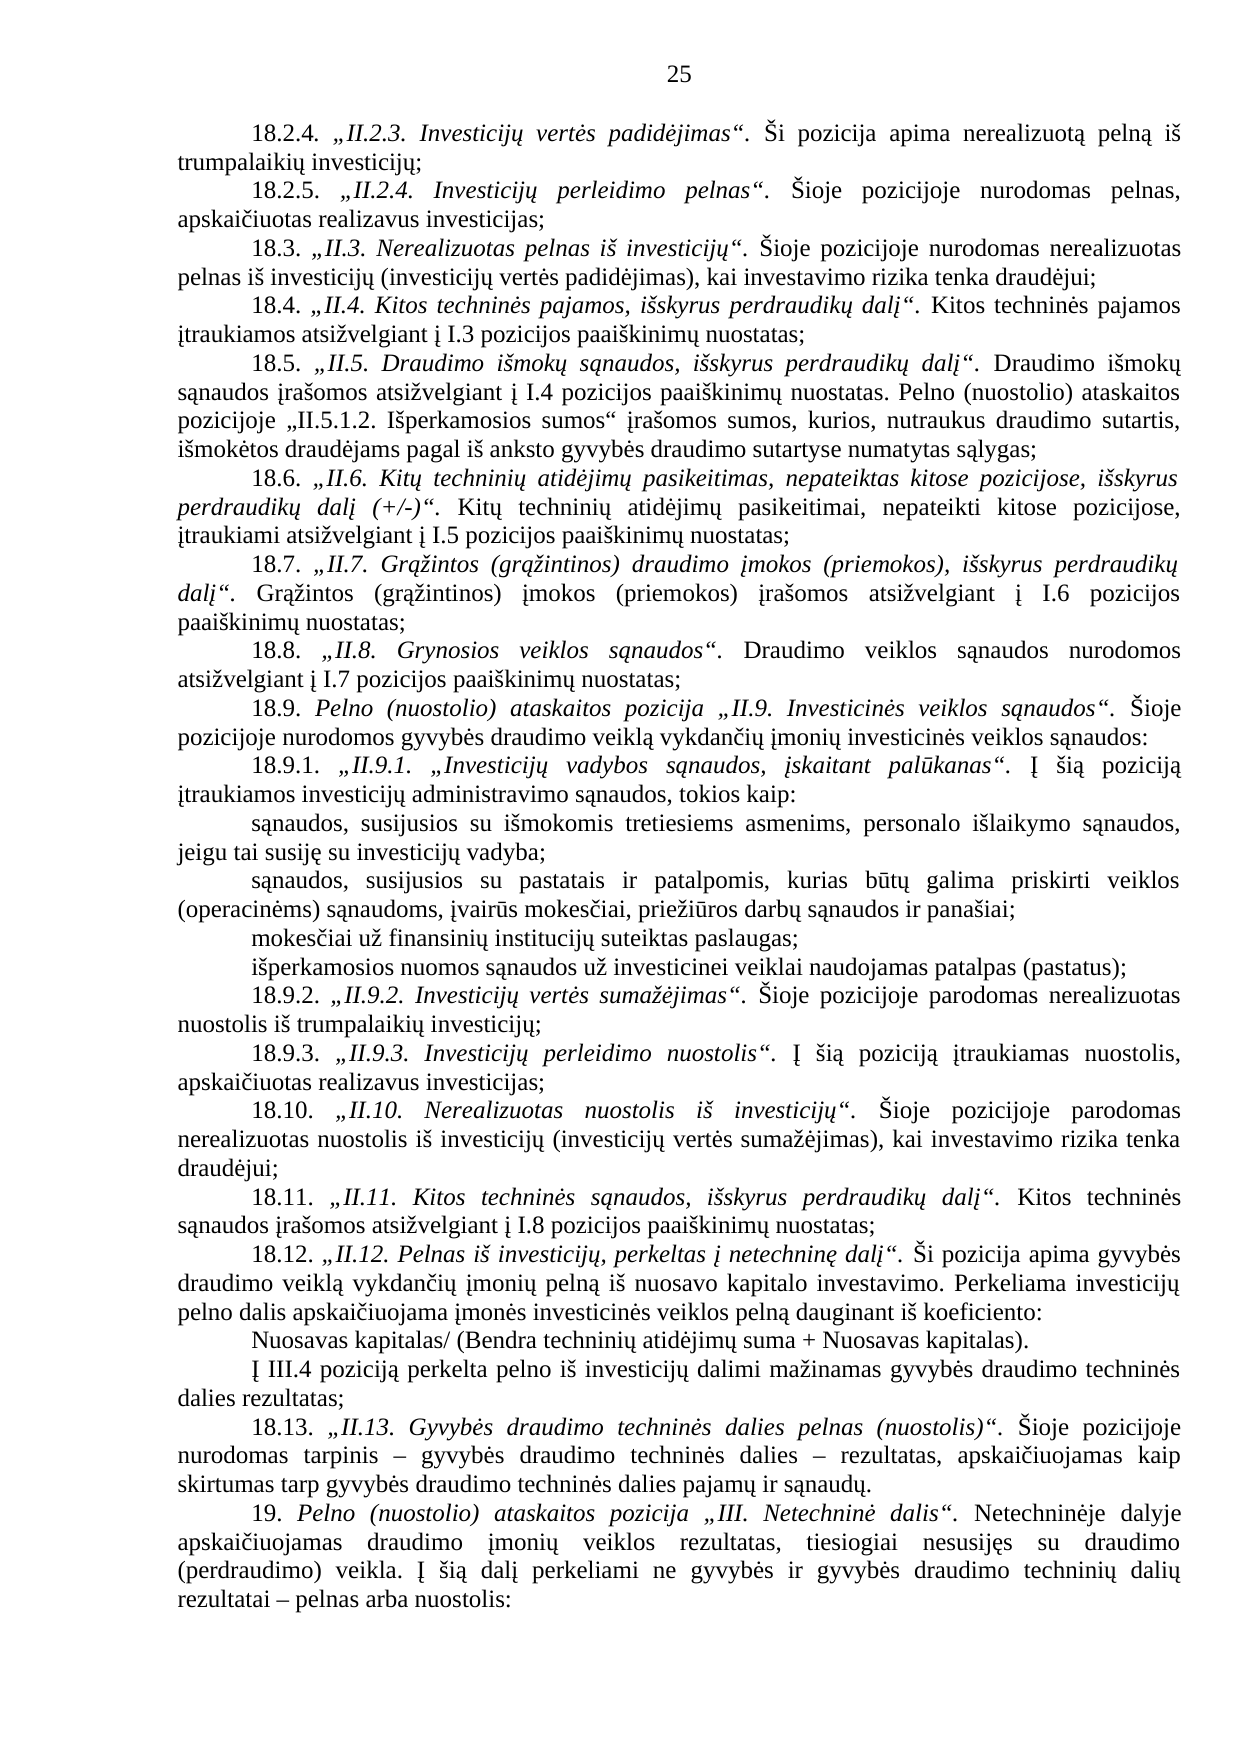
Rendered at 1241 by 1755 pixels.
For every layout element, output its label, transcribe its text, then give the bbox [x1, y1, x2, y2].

text 18.4. „II.4. Kitos techninės pajamos, išskyrus perdraudikų dalį“. Kitos techninės pajamos įtraukiamos atsižvelgiant į I.3 pozicijos paaiškinimų nuostatas; [177, 291, 1181, 348]
text 18.2.4. „II.2.3. Investicijų vertės padidėjimas“. Ši pozicija apima nerealizuotą pelną iš trumpalaikių investicijų; [177, 118, 1181, 176]
text 18.7. „II.7. Grąžintos (grąžintinos) draudimo įmokos (priemokos), išskyrus perdraudikų dalį“. Grąžintos (grąžintinos) įmokos (priemokos) įrašomos atsižvelgiant į I.6 pozicijos paaiškinimų nuostatas; [177, 549, 1181, 636]
text sąnaudos, susijusios su išmokomis tretiesiems asmenims, personalo išlaikymo sąnaudos, jeigu tai susiję su investicijų vadyba; [177, 808, 1181, 866]
text mokesčiai už finansinių institucijų suteiktas paslaugas; [177, 923, 1181, 952]
text sąnaudos, susijusios su pastatais ir patalpomis, kurias būtų galima priskirti veiklos (operacinėms) sąnaudoms, įvairūs mokesčiai, priežiūros darbų sąnaudos ir panašiai; [177, 866, 1181, 923]
text Į III.4 poziciją perkelta pelno iš investicijų dalimi mažinamas gyvybės draudimo techninės dalies rezultatas; [177, 1354, 1181, 1412]
text 19. Pelno (nuostolio) ataskaitos pozicija „III. Netechninė dalis“. Netechninėje dalyje apskaičiuojamas draudimo įmonių veiklos rezultatas, tiesiogiai nesusijęs su draudimo (perdraudimo) veikla. Į šią dalį perkeliami ne gyvybės ir gyvybės draudimo techninių dalių rezultatai – pelnas arba nuostolis: [177, 1498, 1181, 1613]
text 18.9.1. „II.9.1. „Investicijų vadybos sąnaudos, įskaitant palūkanas“. Į šią poziciją įtraukiamos investicijų administravimo sąnaudos, tokios kaip: [177, 751, 1181, 808]
text 18.6. „II.6. Kitų techninių atidėjimų pasikeitimas, nepateiktas kitose pozicijose, išskyrus perdraudikų dalį (+/-)“. Kitų techninių atidėjimų pasikeitimai, nepateikti kitose pozicijose, įtraukiami atsižvelgiant į I.5 pozicijos paaiškinimų nuostatas; [177, 463, 1181, 549]
text 18.12. „II.12. Pelnas iš investicijų, perkeltas į netechninę dalį“. Ši pozicija apima gyvybės draudimo veiklą vykdančių įmonių pelną iš nuosavo kapitalo investavimo. Perkeliama investicijų pelno dalis apskaičiuojama įmonės investicinės veiklos pelną dauginant iš koeficiento: [177, 1239, 1181, 1326]
text 18.11. „II.11. Kitos techninės sąnaudos, išskyrus perdraudikų dalį“. Kitos techninės sąnaudos įrašomos atsižvelgiant į I.8 pozicijos paaiškinimų nuostatas; [177, 1182, 1181, 1239]
text 18.8. „II.8. Grynosios veiklos sąnaudos“. Draudimo veiklos sąnaudos nurodomos atsižvelgiant į I.7 pozicijos paaiškinimų nuostatas; [177, 636, 1181, 693]
text 18.3. „II.3. Nerealizuotas pelnas iš investicijų“. Šioje pozicijoje nurodomas nerealizuotas pelnas iš investicijų (investicijų vertės padidėjimas), kai investavimo rizika tenka draudėjui; [177, 233, 1181, 291]
text 18.10. „II.10. Nerealizuotas nuostolis iš investicijų“. Šioje pozicijoje parodomas nerealizuotas nuostolis iš investicijų (investicijų vertės sumažėjimas), kai investavimo rizika tenka draudėjui; [177, 1096, 1181, 1182]
text 18.5. „II.5. Draudimo išmokų sąnaudos, išskyrus perdraudikų dalį“. Draudimo išmokų sąnaudos įrašomos atsižvelgiant į I.4 pozicijos paaiškinimų nuostatas. Pelno (nuostolio) ataskaitos pozicijoje „II.5.1.2. Išperkamosios sumos“ įrašomos sumos, kurios, nutraukus draudimo sutartis, išmokėtos draudėjams pagal iš anksto gyvybės draudimo sutartyse numatytas sąlygas; [177, 348, 1181, 463]
text 18.13. „II.13. Gyvybės draudimo techninės dalies pelnas (nuostolis)“. Šioje pozicijoje nurodomas tarpinis – gyvybės draudimo techninės dalies – rezultatas, apskaičiuojamas kaip skirtumas tarp gyvybės draudimo techninės dalies pajamų ir sąnaudų. [177, 1412, 1181, 1498]
text 18.9.2. „II.9.2. Investicijų vertės sumažėjimas“. Šioje pozicijoje parodomas nerealizuotas nuostolis iš trumpalaikių investicijų; [177, 981, 1181, 1038]
text išperkamosios nuomos sąnaudos už investicinei veiklai naudojamas patalpas (pastatus); [177, 952, 1181, 981]
text Nuosavas kapitalas/ (Bendra techninių atidėjimų suma + Nuosavas kapitalas). [177, 1326, 1181, 1354]
text 18.9.3. „II.9.3. Investicijų perleidimo nuostolis“. Į šią poziciją įtraukiamas nuostolis, apskaičiuotas realizavus investicijas; [177, 1038, 1181, 1096]
text 18.2.5. „II.2.4. Investicijų perleidimo pelnas“. Šioje pozicijoje nurodomas pelnas, apskaičiuotas realizavus investicijas; [177, 176, 1181, 233]
text 18.9. Pelno (nuostolio) ataskaitos pozicija „II.9. Investicinės veiklos sąnaudos“. Šioje pozicijoje nurodomos gyvybės draudimo veiklą vykdančių įmonių investicinės veiklos sąnaudos: [177, 693, 1181, 751]
